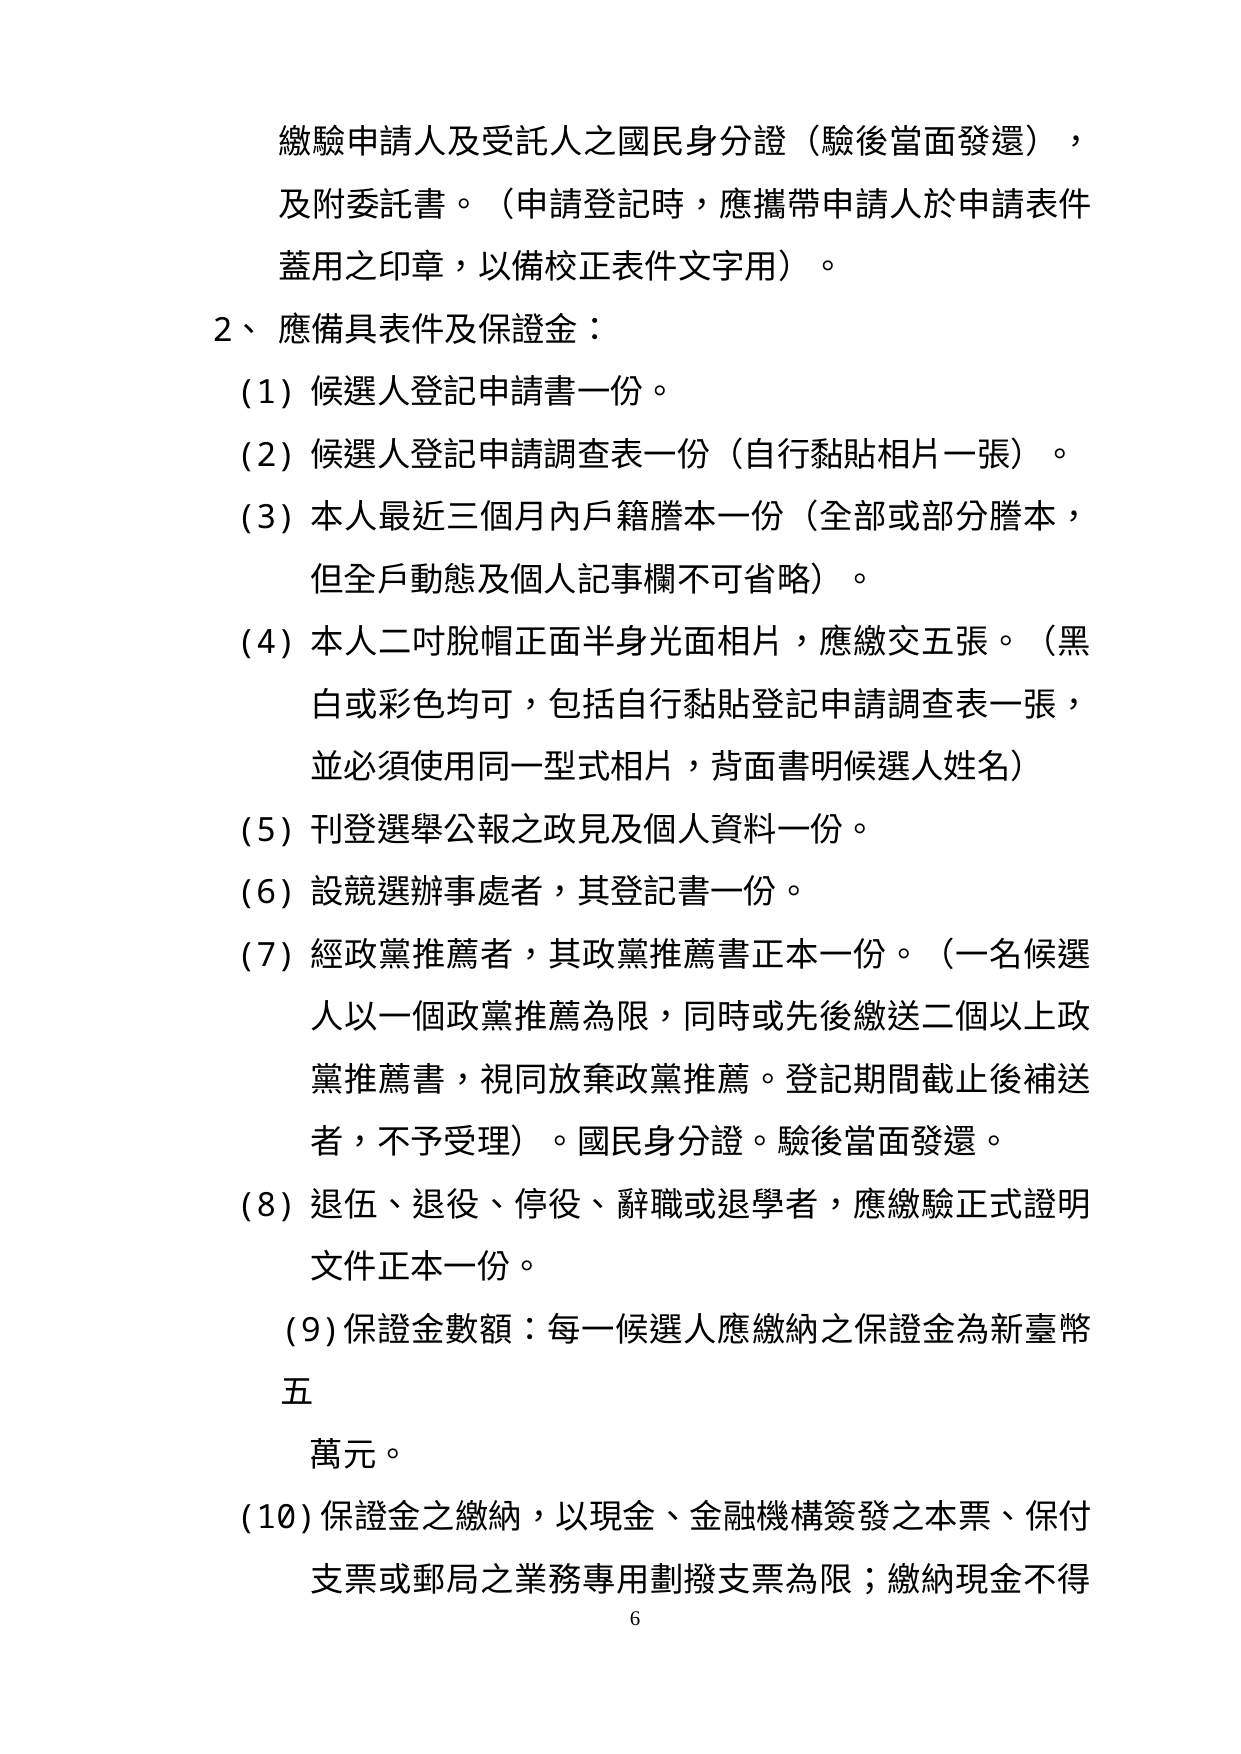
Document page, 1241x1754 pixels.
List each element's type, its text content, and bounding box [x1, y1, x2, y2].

list 退伍、退役、停役、辭職或退學者，應繳驗正式證明文件正本一份。 [236, 1160, 1092, 1285]
list 候選人登記申請調查表一份（自行黏貼相片一張）。 [236, 410, 1092, 472]
list 保證金之繳納，以現金、金融機構簽發之本票、保付支票或郵局之業務專用劃撥支票為限；繳納現金不得 [236, 1472, 1092, 1597]
list 刊登選舉公報之政見及個人資料一份。 [236, 785, 1092, 847]
list 繳驗申請人及受託人之國民身分證（驗後當面發還），及附委託書。（申請登記時，應攜帶申請人於申請表件蓋用之印章，以備校正表件文字用）。 [212, 97, 1092, 285]
list 候選人登記申請書一份。 [236, 347, 1092, 410]
text 萬元。 [309, 1410, 1092, 1472]
list 設競選辦事處者，其登記書一份。 [236, 847, 1092, 910]
list 本人最近三個月內戶籍謄本一份（全部或部分謄本，但全戶動態及個人記事欄不可省略）。 [236, 472, 1092, 597]
list 保證金數額：每一候選人應繳納之保證金為新臺幣五 [281, 1285, 1092, 1410]
list 經政黨推薦者，其政黨推薦書正本一份。（一名候選人以一個政黨推薦為限，同時或先後繳送二個以上政黨推薦書，視同放棄政黨推薦。登記期間截止後補送者，不予受理）。國民身分證。驗後當面發還。 [236, 910, 1092, 1160]
list 本人二吋脫帽正面半身光面相片，應繳交五張。（黑白或彩色均可，包括自行黏貼登記申請調查表一張，並必須使用同一型式相片，背面書明候選人姓名） [236, 597, 1092, 785]
list 應備具表件及保證金： [212, 285, 1092, 347]
